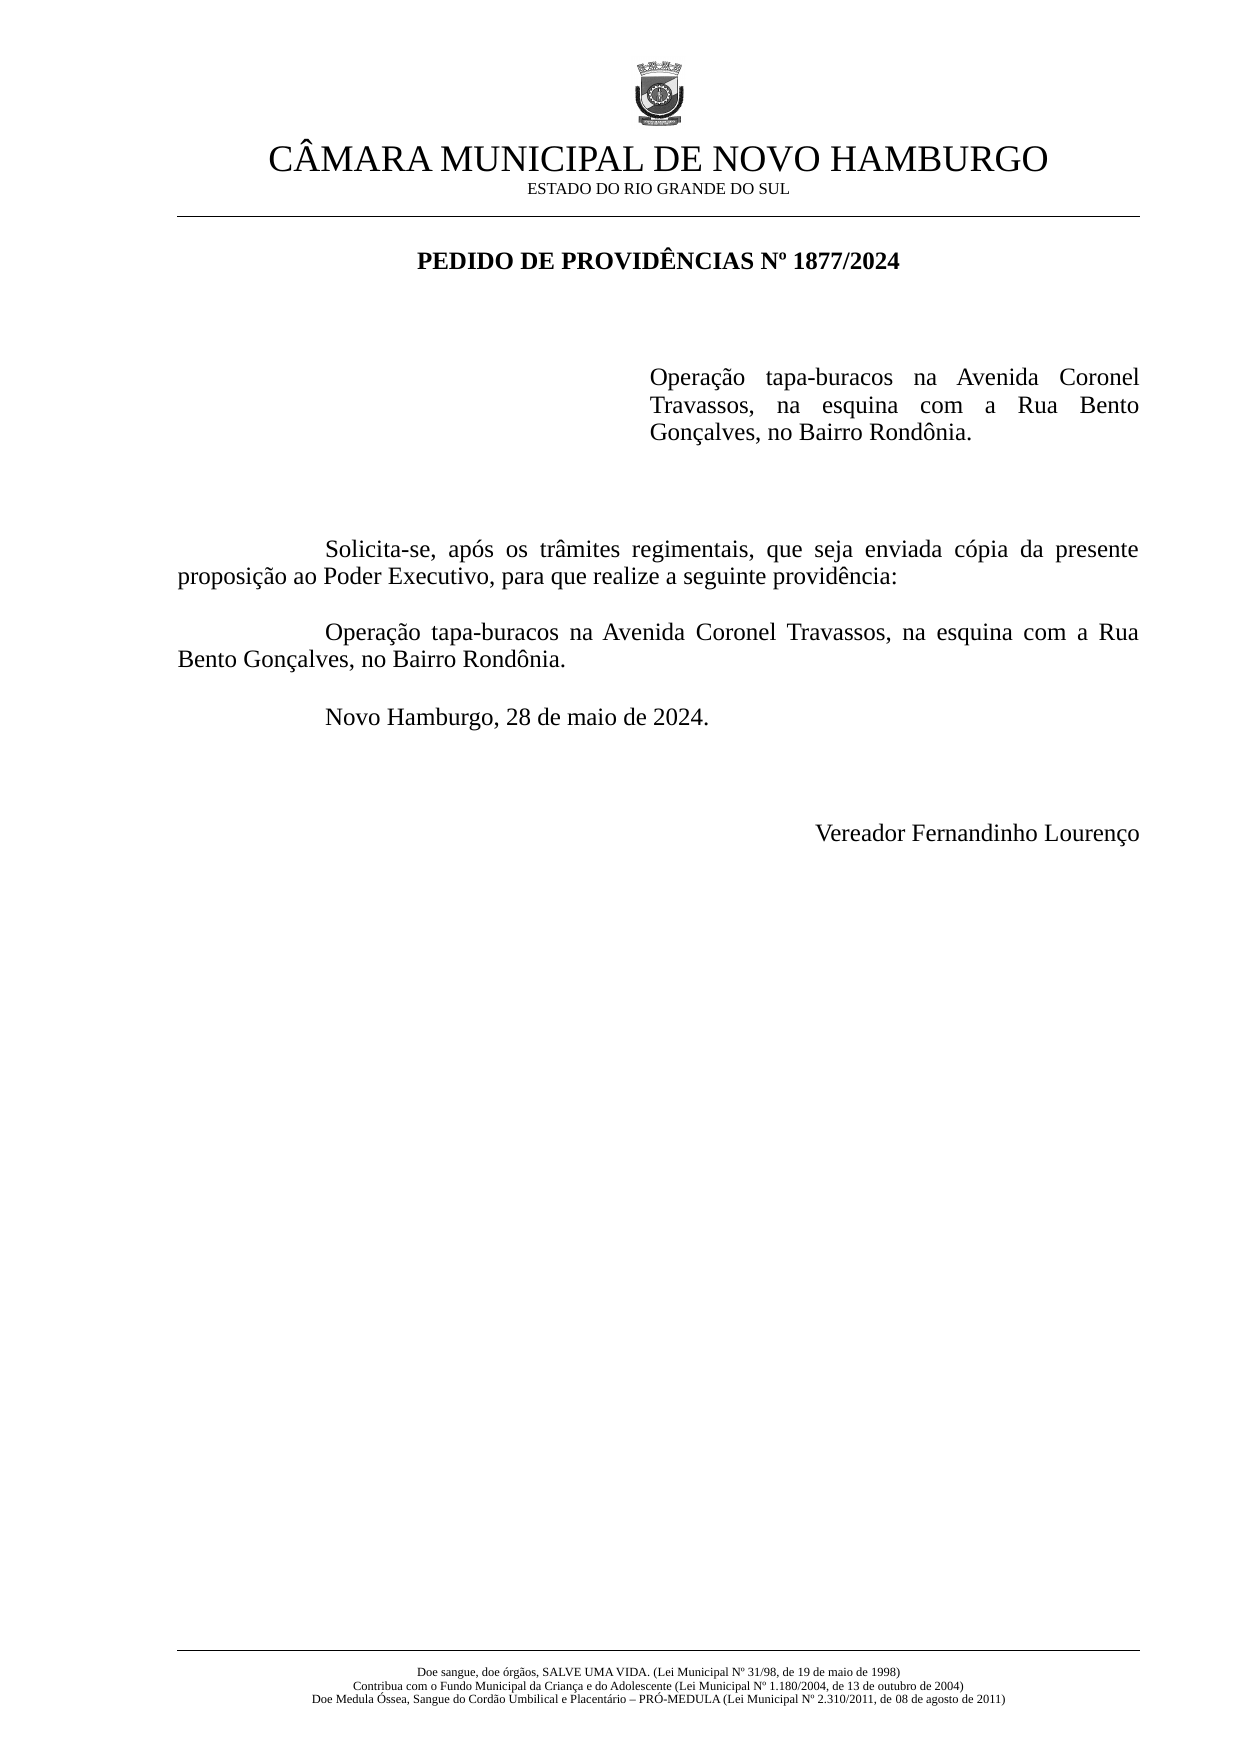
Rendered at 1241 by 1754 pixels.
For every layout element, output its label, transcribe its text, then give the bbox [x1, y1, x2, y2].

text Novo Hamburgo, 28 de maio de 2024. [177, 703, 1140, 730]
list Operação tapa-buracos na Avenida Coronel Travassos, na esquina com a Rua Bento Gonçalves, no Bairro Rondônia. [177, 618, 1140, 673]
text Solicita-se, após os trâmites regimentais, que seja enviada cópia da presente proposição ao Poder Executivo, para que realize a seguinte providência: [177, 535, 1140, 590]
text PEDIDO DE PROVIDÊNCIAS Nº 1877/2024 [177, 247, 1140, 274]
list Operação tapa-buracos na Avenida Coronel Travassos, na esquina com a Rua Bento Gonçalves, no Bairro Rondônia. [614, 363, 1140, 446]
text Vereador Fernandinho Lourenço [649, 819, 1140, 847]
